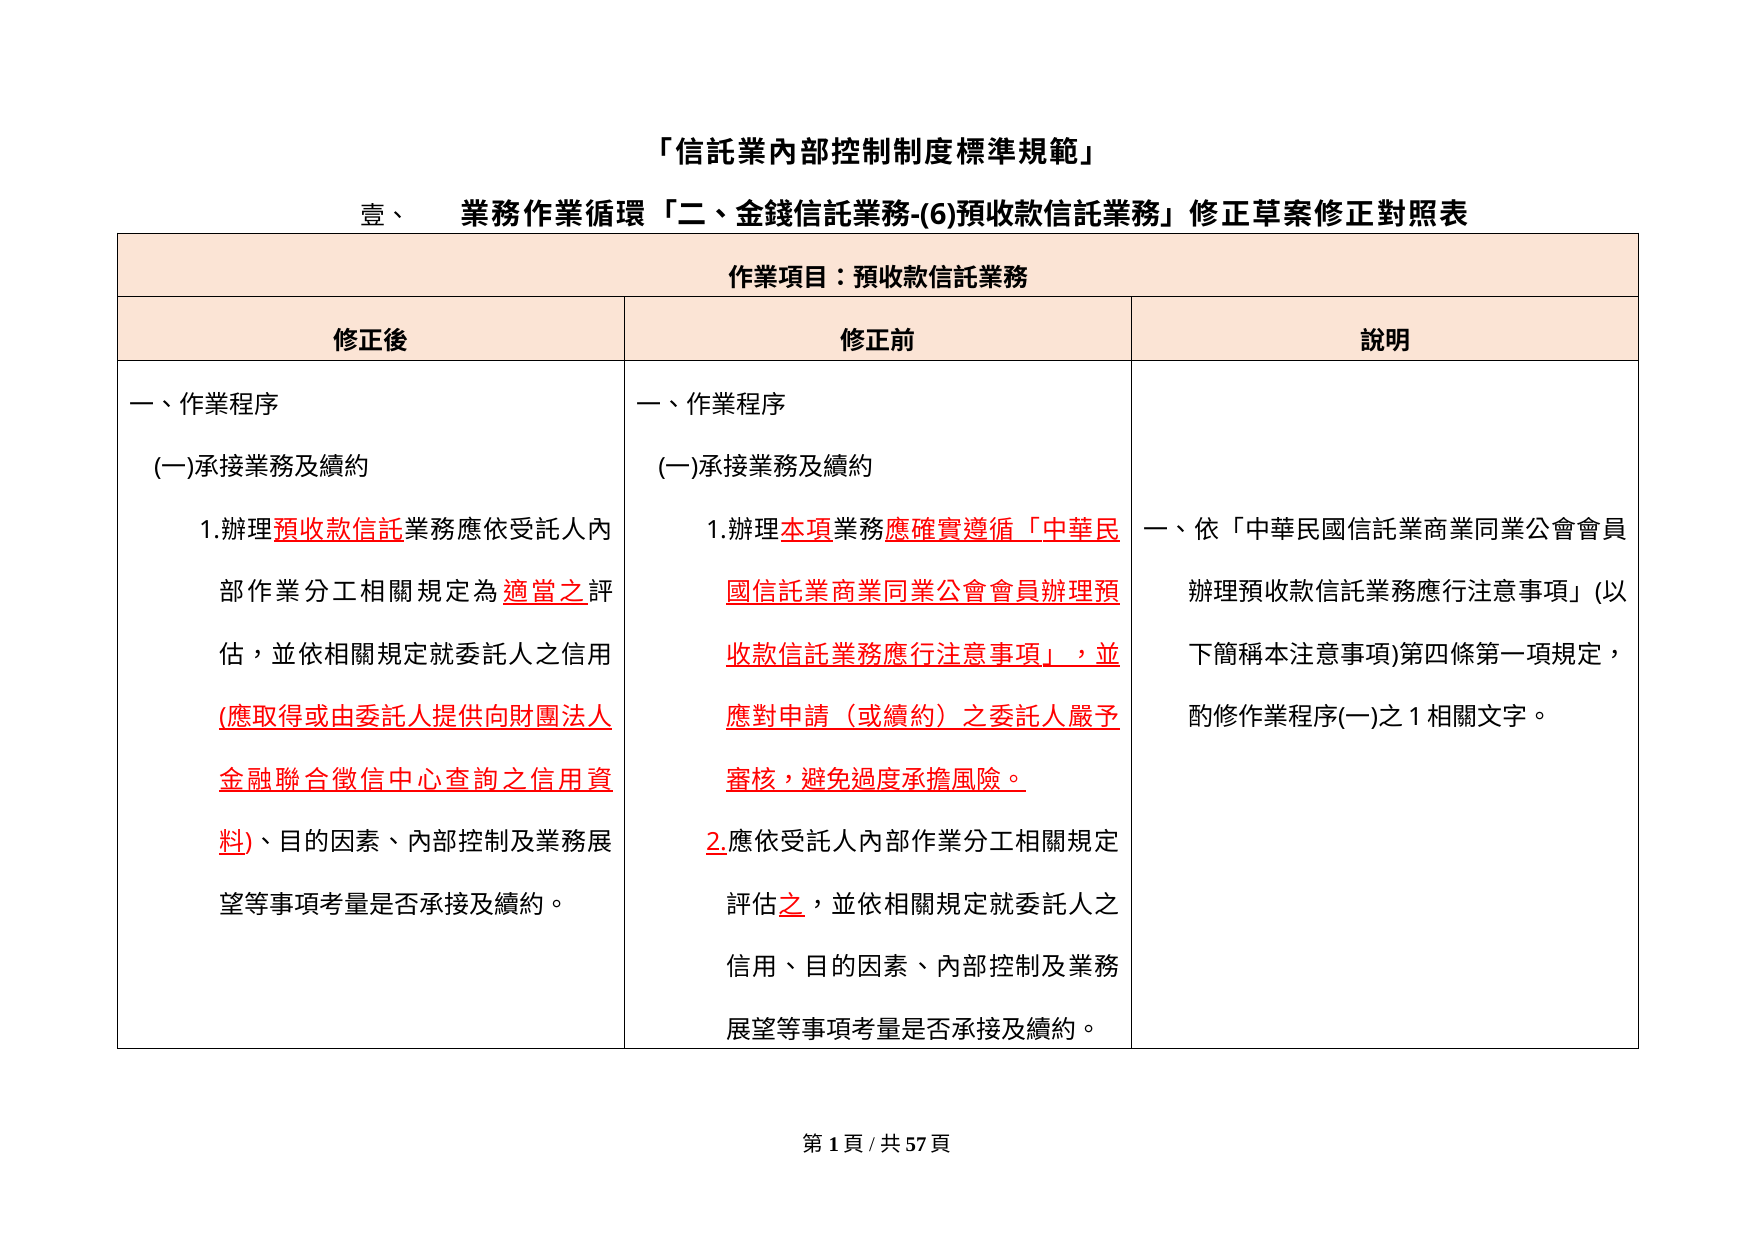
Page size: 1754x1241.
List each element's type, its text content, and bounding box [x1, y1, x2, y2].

text 「信託業內部控制制度標準規範」 [118, 108, 1636, 170]
table_cell 修正後 [118, 297, 624, 360]
list 業務作業循環「二、金錢信託業務-(6)預收款信託業務」修正草案修正對照表 [193, 170, 1636, 233]
table_cell 修正前 [625, 297, 1131, 360]
table_header 作業項目：預收款信託業務 [118, 234, 1638, 296]
table_cell 一、依「中華民國信託業商業同業公會會員辦理預收款信託業務應行注意事項」(以下簡稱本注意事項)第四條第一項規定，酌修作業程序(一)之1相關文字。 [1132, 361, 1638, 1048]
table_cell 一、作業程序 (一)承接業務及續約 1.辦理預收款信託業務應依受託人內部作業分工相關規定為適當之評估，並依相關規定就委託人之信用(應取得或由委託人提供向財團法人金融聯合徵信中心查詢之信用資料)、目的因素、內部控制及業務展望等事項考量是否承接及續約。 [118, 361, 624, 1048]
table_cell 說明 [1132, 297, 1638, 360]
table_cell 一、作業程序 (一)承接業務及續約 1.辦理本項業務應確實遵循「中華民國信託業商業同業公會會員辦理預收款信託業務應行注意事項」，並應對申請（或續約）之委託人嚴予審核，避免過度承擔風險。 2.應依受託人內部作業分工相關規定評估之，並依相關規定就委託人之信用、目的因素、內部控制及業務展望等事項考量是否承接及續約。 [625, 361, 1131, 1048]
